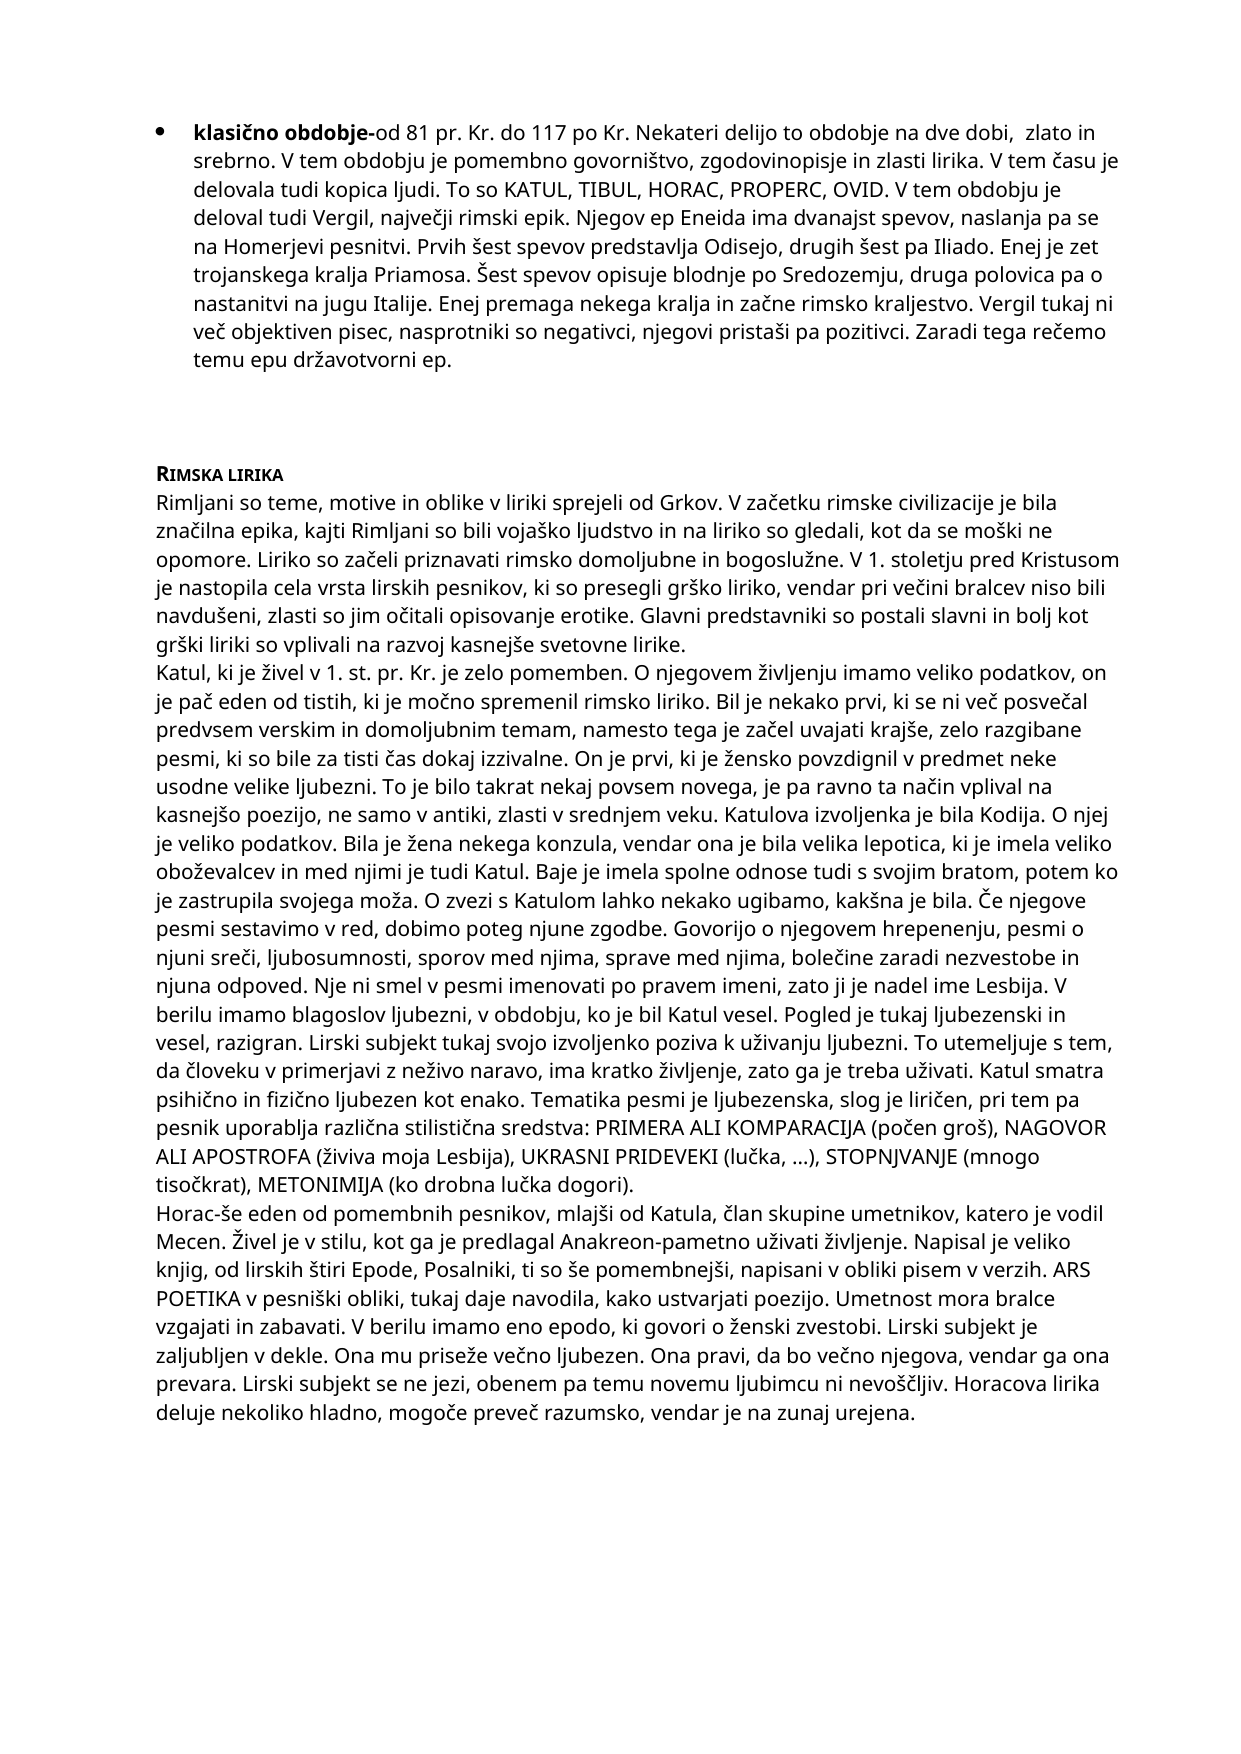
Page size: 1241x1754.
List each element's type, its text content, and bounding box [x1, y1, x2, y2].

text Katul, ki je živel v 1. st. pr. Kr. je zelo pomemben. O njegovem življenju imamo veliko podatkov, on je pač eden od tistih, ki je močno spremenil rimsko liriko. Bil je nekako prvi, ki se ni več posvečal predvsem verskim in domoljubnim temam, namesto tega je začel uvajati krajše, zelo razgibane pesmi, ki so bile za tisti čas dokaj izzivalne. On je prvi, ki je žensko povzdignil v predmet neke usodne velike ljubezni. To je bilo takrat nekaj povsem novega, je pa ravno ta način vplival na kasnejšo poezijo, ne samo v antiki, zlasti v srednjem veku. Katulova izvoljenka je bila Kodija. O njej je veliko podatkov. Bila je žena nekega konzula, vendar ona je bila velika lepotica, ki je imela veliko oboževalcev in med njimi je tudi Katul. Baje je imela spolne odnose tudi s svojim bratom, potem ko je zastrupila svojega moža. O zvezi s Katulom lahko nekako ugibamo, kakšna je bila. Če njegove pesmi sestavimo v red, dobimo poteg njune zgodbe. Govorijo o njegovem hrepenenju, pesmi o njuni sreči, ljubosumnosti, sporov med njima, sprave med njima, bolečine zaradi nezvestobe in njuna odpoved. Nje ni smel v pesmi imenovati po pravem imeni, zato ji je nadel ime Lesbija. V berilu imamo blagoslov ljubezni, v obdobju, ko je bil Katul vesel. Pogled je tukaj ljubezenski in vesel, razigran. Lirski subjekt tukaj svojo izvoljenko poziva k uživanju ljubezni. To utemeljuje s tem, da človeku v primerjavi z neživo naravo, ima kratko življenje, zato ga je treba uživati. Katul smatra psihično in fizično ljubezen kot enako. Tematika pesmi je ljubezenska, slog je liričen, pri tem pa pesnik uporablja različna stilistična sredstva: PRIMERA ALI KOMPARACIJA (počen groš), NAGOVOR ALI APOSTROFA (živiva moja Lesbija), UKRASNI PRIDEVEKI (lučka, …), STOPNJVANJE (mnogo tisočkrat), METONIMIJA (ko drobna lučka dogori). [156, 658, 1122, 1199]
list klasično obdobje-od 81 pr. Kr. do 117 po Kr. Nekateri delijo to obdobje na dve dobi, zlato in srebrno. V tem obdobju je pomembno govorništvo, zgodovinopisje in zlasti lirika. V tem času je delovala tudi kopica ljudi. To so KATUL, TIBUL, HORAC, PROPERC, OVID. V tem obdobju je deloval tudi Vergil, največji rimski epik. Njegov ep Eneida ima dvanajst spevov, naslanja pa se na Homerjevi pesnitvi. Prvih šest spevov predstavlja Odisejo, drugih šest pa Iliado. Enej je zet trojanskega kralja Priamosa. Šest spevov opisuje blodnje po Sredozemju, druga polovica pa o nastanitvi na jugu Italije. Enej premaga nekega kralja in začne rimsko kraljestvo. Vergil tukaj ni več objektiven pisec, nasprotniki so negativci, njegovi pristaši pa pozitivci. Zaradi tega rečemo temu epu državotvorni ep. [156, 118, 1122, 374]
text Horac-še eden od pomembnih pesnikov, mlajši od Katula, član skupine umetnikov, katero je vodil Mecen. Živel je v stilu, kot ga je predlagal Anakreon-pametno uživati življenje. Napisal je veliko knjig, od lirskih štiri Epode, Posalniki, ti so še pomembnejši, napisani v obliki pisem v verzih. ARS POETIKA v pesniški obliki, tukaj daje navodila, kako ustvarjati poezijo. Umetnost mora bralce vzgajati in zabavati. V berilu imamo eno epodo, ki govori o ženski zvestobi. Lirski subjekt je zaljubljen v dekle. Ona mu priseže večno ljubezen. Ona pravi, da bo večno njegova, vendar ga ona prevara. Lirski subjekt se ne jezi, obenem pa temu novemu ljubimcu ni nevoščljiv. Horacova lirika deluje nekoliko hladno, mogoče preveč razumsko, vendar je na zunaj urejena. [156, 1199, 1122, 1426]
text RIMSKA LIRIKA [156, 459, 1122, 488]
text Rimljani so teme, motive in oblike v liriki sprejeli od Grkov. V začetku rimske civilizacije je bila značilna epika, kajti Rimljani so bili vojaško ljudstvo in na liriko so gledali, kot da se moški ne opomore. Liriko so začeli priznavati rimsko domoljubne in bogoslužne. V 1. stoletju pred Kristusom je nastopila cela vrsta lirskih pesnikov, ki so presegli grško liriko, vendar pri večini bralcev niso bili navdušeni, zlasti so jim očitali opisovanje erotike. Glavni predstavniki so postali slavni in bolj kot grški liriki so vplivali na razvoj kasnejše svetovne lirike. [156, 488, 1122, 658]
